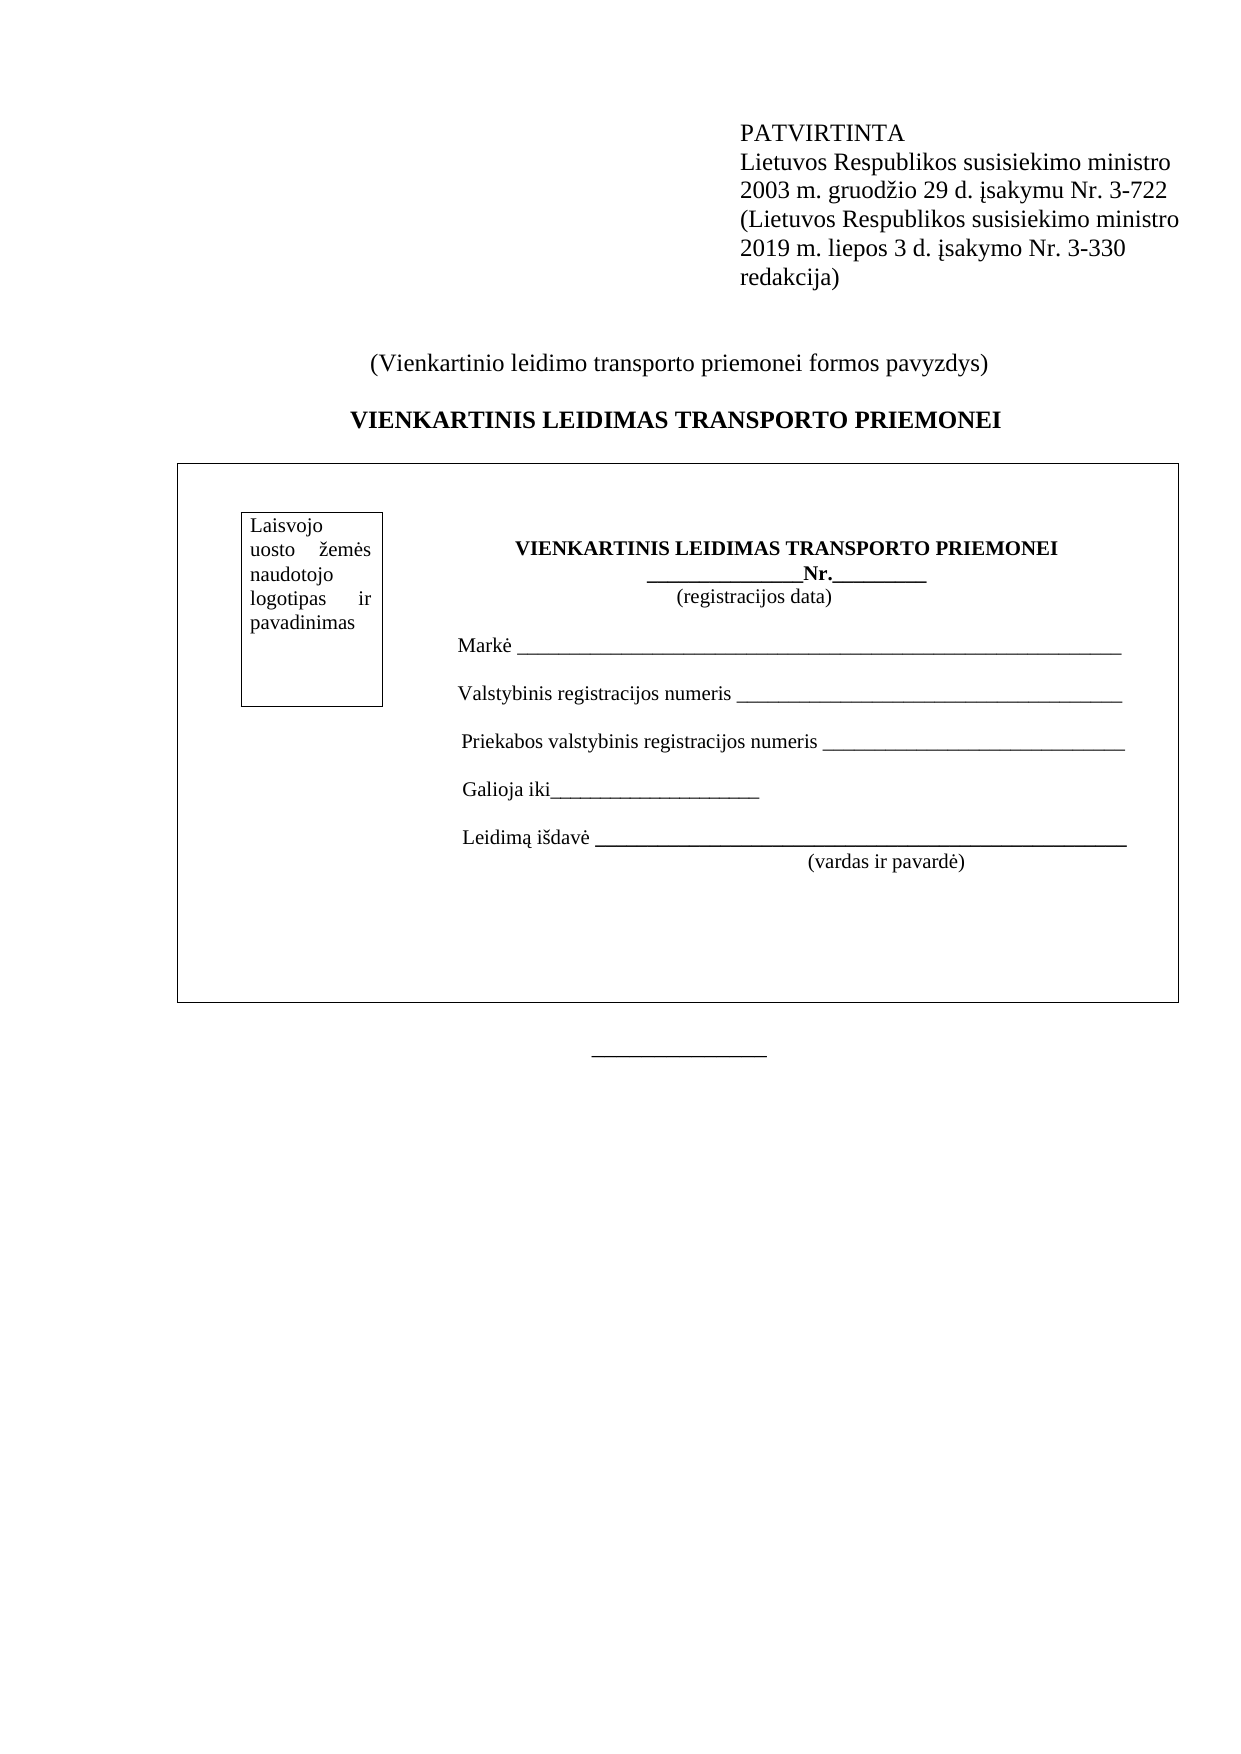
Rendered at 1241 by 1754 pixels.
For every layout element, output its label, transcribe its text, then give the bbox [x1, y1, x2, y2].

table_header Laisvojo uosto žemės naudotojo logotipas ir pavadinimas [242, 513, 382, 706]
text PATVIRTINTA [740, 118, 1181, 147]
text (Lietuvos Respublikos susisiekimo ministro 2019 m. liepos 3 d. įsakymo Nr. 3-330 redakcija) [740, 204, 1181, 291]
text VIENKARTINIS LEIDIMAS TRANSPORTO PRIEMONEI [177, 406, 1181, 434]
table_header VIENKARTINIS LEIDIMAS TRANSPORTO PRIEMONEI _______________Nr._________ (registracijos data) Markė __________________________________________________________ Valstybinis registracijos numeris _____________________________________ Priekabos valstybinis registracijos numeris _____________________________ Galioja iki Leidimą išdavė ___________________________________________________ (vardas ir pavardė) [395, 464, 1178, 1002]
text ______________ [177, 1031, 1181, 1060]
text (Vienkartinio leidimo transporto priemonei formos pavyzdys) [177, 348, 1181, 377]
text 2003 m. gruodžio 29 d. įsakymu Nr. 3-722 [740, 176, 1181, 204]
text Lietuvos Respublikos susisiekimo ministro [740, 147, 1181, 176]
table_header [178, 464, 394, 1002]
